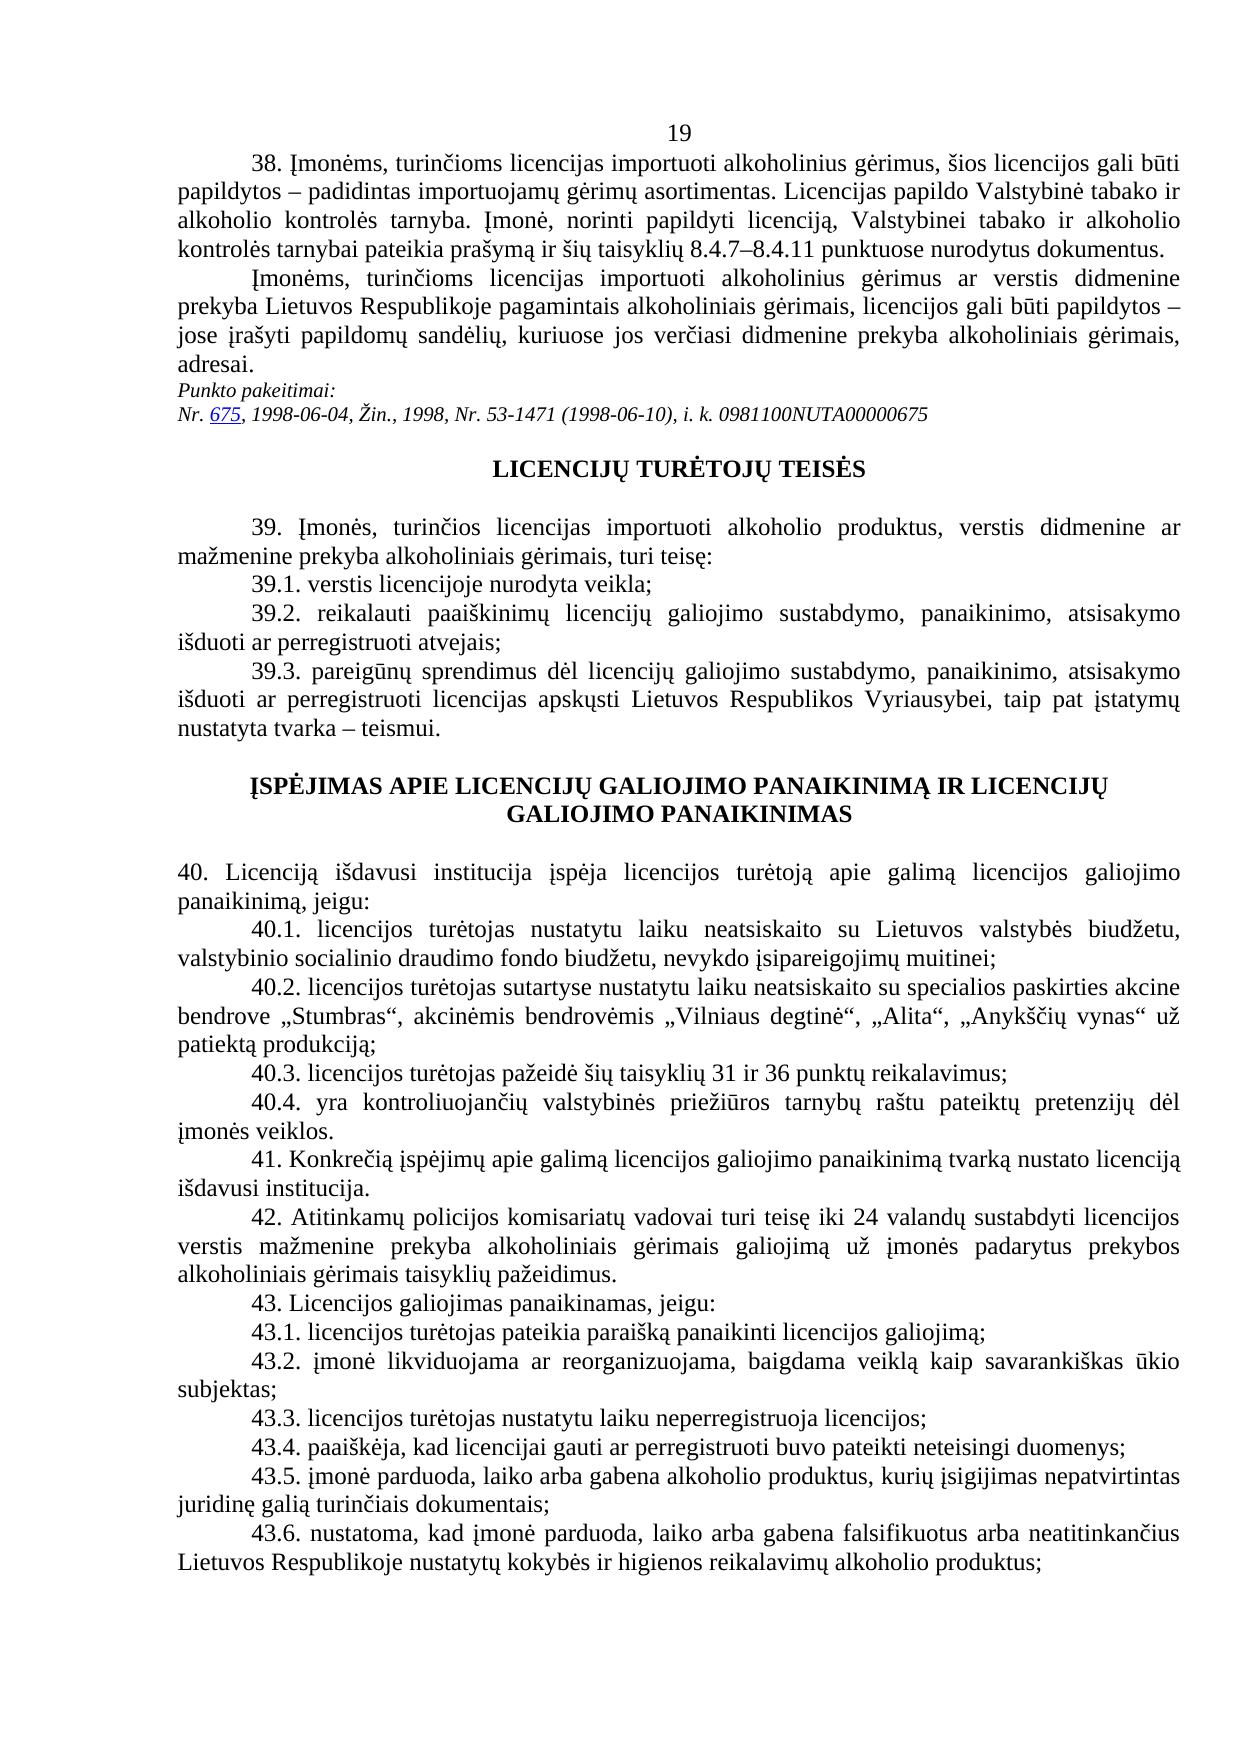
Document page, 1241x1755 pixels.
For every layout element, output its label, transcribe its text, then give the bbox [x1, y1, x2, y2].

text 39.2. reikalauti paaiškinimų licencijų galiojimo sustabdymo, panaikinimo, atsisakymo išduoti ar perregistruoti atvejais; [177, 598, 1181, 656]
text 39.3. pareigūnų sprendimus dėl licencijų galiojimo sustabdymo, panaikinimo, atsisakymo išduoti ar perregistruoti licencijas apskųsti Lietuvos Respublikos Vyriausybei, taip pat įstatymų nustatyta tvarka – teismui. [177, 656, 1181, 742]
text 39. Įmonės, turinčios licencijas importuoti alkoholio produktus, verstis didmenine ar mažmenine prekyba alkoholiniais gėrimais, turi teisę: [177, 512, 1181, 569]
text Punkto pakeitimai: [177, 378, 1181, 402]
text 43.4. paaiškėja, kad licencijai gauti ar perregistruoti buvo pateikti neteisingi duomenys; [177, 1432, 1181, 1461]
text Licencijų turėtojų teisės [177, 454, 1181, 483]
text 43. Licencijos galiojimas panaikinamas, jeigu: [177, 1288, 1181, 1317]
text 43.6. nustatoma, kad įmonė parduoda, laiko arba gabena falsifikuotus arba neatitinkančius Lietuvos Respublikoje nustatytų kokybės ir higienos reikalavimų alkoholio produktus; [177, 1518, 1181, 1576]
text 40.2. licencijos turėtojas sutartyse nustatytu laiku neatsiskaito su specialios paskirties akcine bendrove „Stumbras“, akcinėmis bendrovėmis „Vilniaus degtinė“, „Alita“, „Anykščių vynas“ už patiektą produkciją; [177, 972, 1181, 1058]
text 43.2. įmonė likviduojama ar reorganizuojama, baigdama veiklą kaip savarankiškas ūkio subjektas; [177, 1346, 1181, 1403]
text Įmonėms, turinčioms licencijas importuoti alkoholinius gėrimus ar verstis didmenine prekyba Lietuvos Respublikoje pagamintais alkoholiniais gėrimais, licencijos gali būti papildytos – jose įrašyti papildomų sandėlių, kuriuose jos verčiasi didmenine prekyba alkoholiniais gėrimais, adresai. [177, 263, 1181, 378]
text 43.3. licencijos turėtojas nustatytu laiku neperregistruoja licencijos; [177, 1403, 1181, 1432]
text 43.1. licencijos turėtojas pateikia paraišką panaikinti licencijos galiojimą; [177, 1317, 1181, 1346]
text 42. Atitinkamų policijos komisariatų vadovai turi teisę iki 24 valandų sustabdyti licencijos verstis mažmenine prekyba alkoholiniais gėrimais galiojimą už įmonės padarytus prekybos alkoholiniais gėrimais taisyklių pažeidimus. [177, 1202, 1181, 1288]
text Įspėjimas apie licencijų galiojimo panaikinimą ir licencijų galiojimo panaikinimas [177, 771, 1181, 828]
text 40. Licenciją išdavusi institucija įspėja licencijos turėtoją apie galimą licencijos galiojimo panaikinimą, jeigu: [177, 857, 1181, 914]
text 40.4. yra kontroliuojančių valstybinės priežiūros tarnybų raštu pateiktų pretenzijų dėl įmonės veiklos. [177, 1087, 1181, 1144]
text 39.1. verstis licencijoje nurodyta veikla; [177, 569, 1181, 598]
text 40.1. licencijos turėtojas nustatytu laiku neatsiskaito su Lietuvos valstybės biudžetu, valstybinio socialinio draudimo fondo biudžetu, nevykdo įsipareigojimų muitinei; [177, 914, 1181, 972]
text 41. Konkrečią įspėjimų apie galimą licencijos galiojimo panaikinimą tvarką nustato licenciją išdavusi institucija. [177, 1144, 1181, 1202]
text 38. Įmonėms, turinčioms licencijas importuoti alkoholinius gėrimus, šios licencijos gali būti papildytos – padidintas importuojamų gėrimų asortimentas. Licencijas papildo Valstybinė tabako ir alkoholio kontrolės tarnyba. Įmonė, norinti papildyti licenciją, Valstybinei tabako ir alkoholio kontrolės tarnybai pateikia prašymą ir šių taisyklių 8.4.7–8.4.11 punktuose nurodytus dokumentus. [177, 148, 1181, 263]
text Nr. 675, 1998-06-04, Žin., 1998, Nr. 53-1471 (1998-06-10), i. k. 0981100NUTA00000675 [177, 402, 1181, 426]
text 43.5. įmonė parduoda, laiko arba gabena alkoholio produktus, kurių įsigijimas nepatvirtintas juridinę galią turinčiais dokumentais; [177, 1461, 1181, 1518]
text 40.3. licencijos turėtojas pažeidė šių taisyklių 31 ir 36 punktų reikalavimus; [177, 1058, 1181, 1087]
